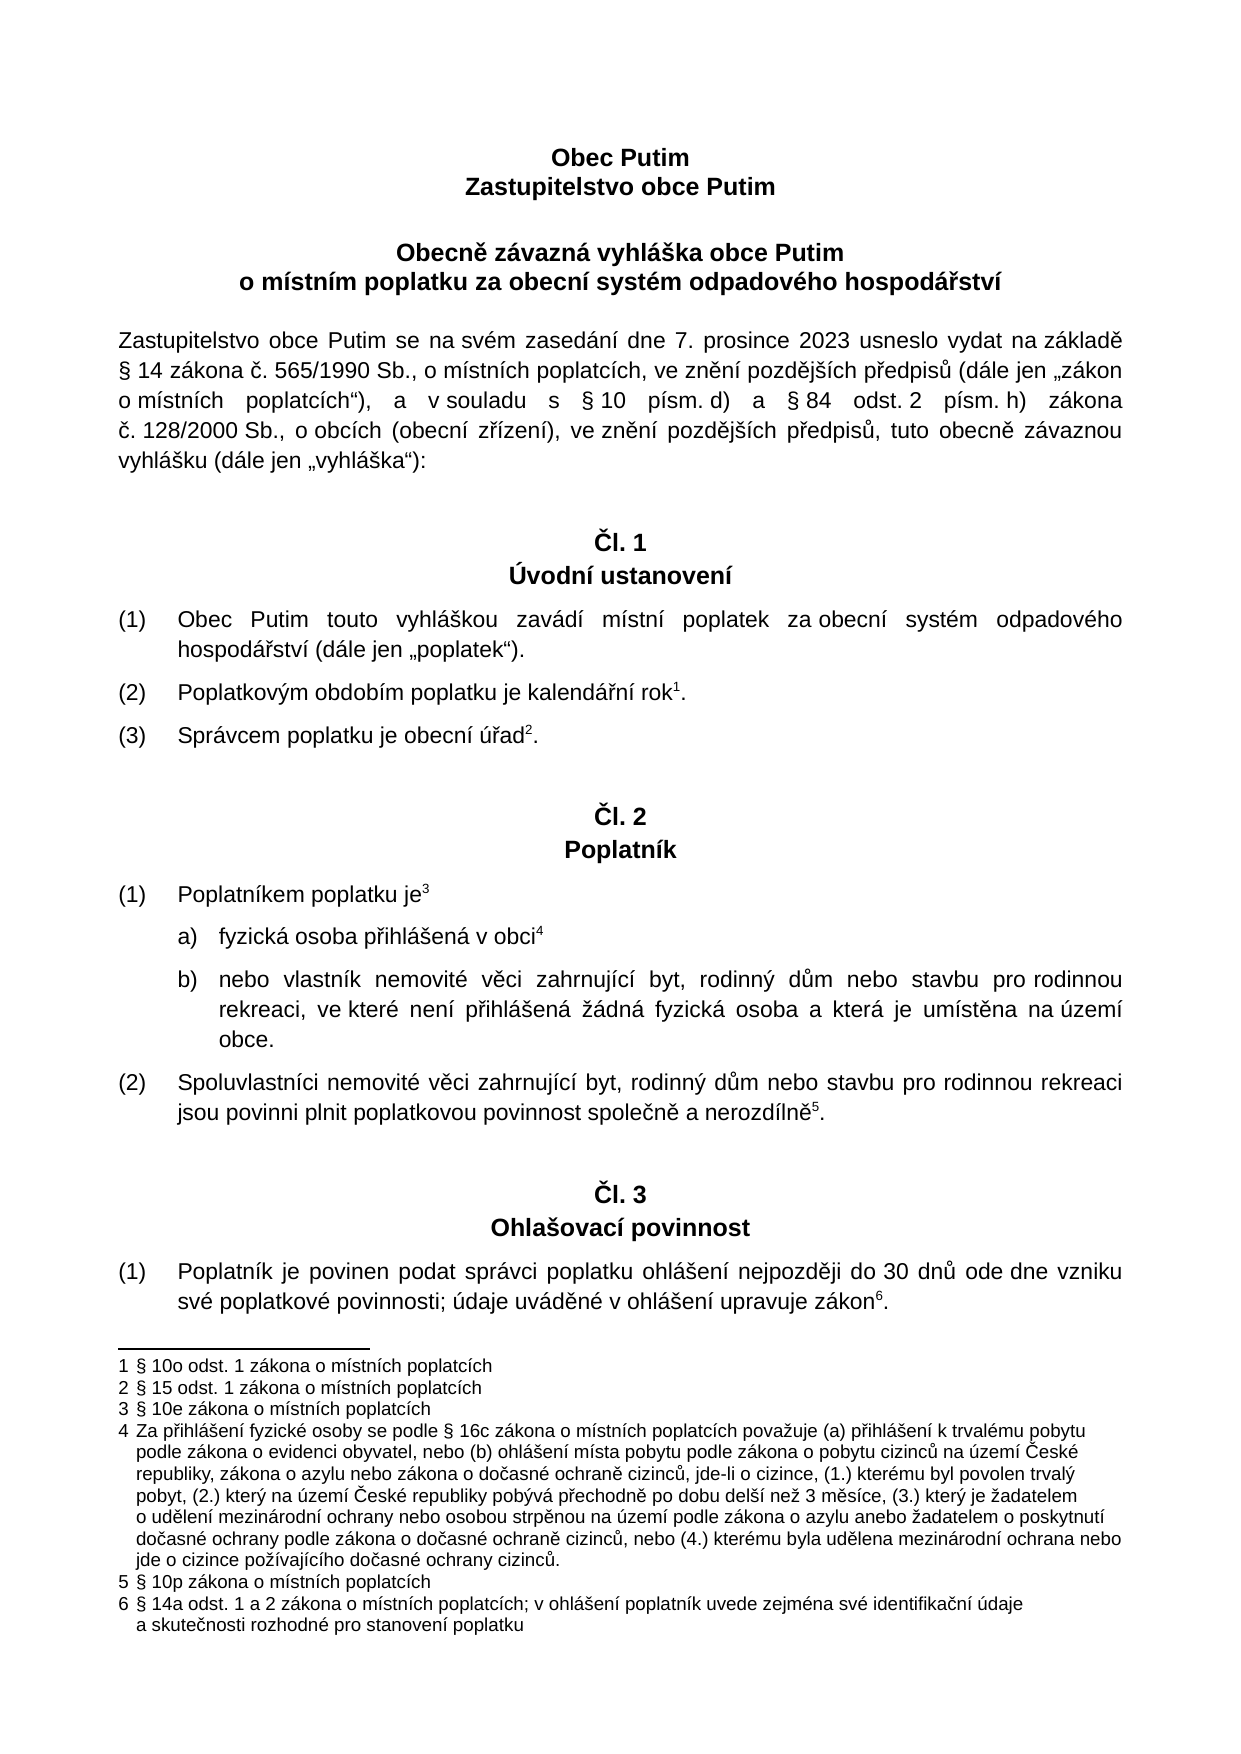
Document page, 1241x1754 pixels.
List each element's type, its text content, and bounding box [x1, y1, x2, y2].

list Obec Putim touto vyhláškou zavádí místní poplatek za obecní systém odpadového hospodářství (dále jen „poplatek“). [118, 606, 1122, 663]
list fyzická osoba přihlášená v obci [177, 923, 1122, 950]
list nebo vlastník nemovité věci zahrnující byt, rodinný dům nebo stavbu pro rodinnou rekreaci, ve které není přihlášená žádná fyzická osoba a která je umístěna na území obce. [177, 966, 1122, 1053]
list § 10e zákona o místních poplatcích [118, 1398, 1122, 1420]
list Za přihlášení fyzické osoby se podle § 16c zákona o místních poplatcích považuje (a) přihlášení k trvalému pobytu podle zákona o evidenci obyvatel, nebo (b) ohlášení místa pobytu podle zákona o pobytu cizinců na území České republiky, zákona o azylu nebo zákona o dočasné ochraně cizinců, jde-li o cizince, (1.) kterému byl povolen trvalý pobyt, (2.) který na území České republiky pobývá přechodně po dobu delší než 3 měsíce, (3.) který je žadatelem o udělení mezinárodní ochrany nebo osobou strpěnou na území podle zákona o azylu anebo žadatelem o poskytnutí dočasné ochrany podle zákona o dočasné ochraně cizinců, nebo (4.) kterému byla udělena mezinárodní ochrana nebo jde o cizince požívajícího dočasné ochrany cizinců. [118, 1420, 1122, 1571]
list Poplatníkem poplatku je [118, 881, 1122, 907]
list § 10p zákona o místních poplatcích [118, 1571, 1122, 1592]
list § 10o odst. 1 zákona o místních poplatcích [118, 1355, 1122, 1377]
text Zastupitelstvo obce Putim se na svém zasedání dne 7. prosince 2023 usneslo vydat na základě § 14 zákona č. 565/1990 Sb., o místních poplatcích, ve znění pozdějších předpisů (dále jen „zákon o místních poplatcích“), a v souladu s § 10 písm. d) a § 84 odst. 2 písm. h) zákona č. 128/2000 Sb., o obcích (obecní zřízení), ve znění pozdějších předpisů, tuto obecně závaznou vyhlášku (dále jen „vyhláška“): [118, 327, 1122, 474]
list § 15 odst. 1 zákona o místních poplatcích [118, 1377, 1122, 1398]
subtitle Čl. 3 Ohlašovací povinnost [118, 1179, 1122, 1241]
subtitle Čl. 1 Úvodní ustanovení [118, 528, 1122, 589]
subtitle Čl. 2 Poplatník [118, 802, 1122, 864]
title Obec Putim Zastupitelstvo obce Putim [118, 143, 1122, 201]
subtitle Obecně závazná vyhláška obce Putim o místním poplatku za obecní systém odpadového hospodářství [118, 238, 1122, 295]
list Poplatkovým obdobím poplatku je kalendářní rok. [118, 679, 1122, 706]
list Poplatník je povinen podat správci poplatku ohlášení nejpozději do 30 dnů ode dne vzniku své poplatkové povinnosti; údaje uváděné v ohlášení upravuje zákon. [118, 1258, 1122, 1315]
list § 14a odst. 1 a 2 zákona o místních poplatcích; v ohlášení poplatník uvede zejména své identifikační údaje a skutečnosti rozhodné pro stanovení poplatku [118, 1592, 1122, 1635]
list Spoluvlastníci nemovité věci zahrnující byt, rodinný dům nebo stavbu pro rodinnou rekreaci jsou povinni plnit poplatkovou povinnost společně a nerozdílně. [118, 1069, 1122, 1126]
list Správcem poplatku je obecní úřad. [118, 722, 1122, 748]
